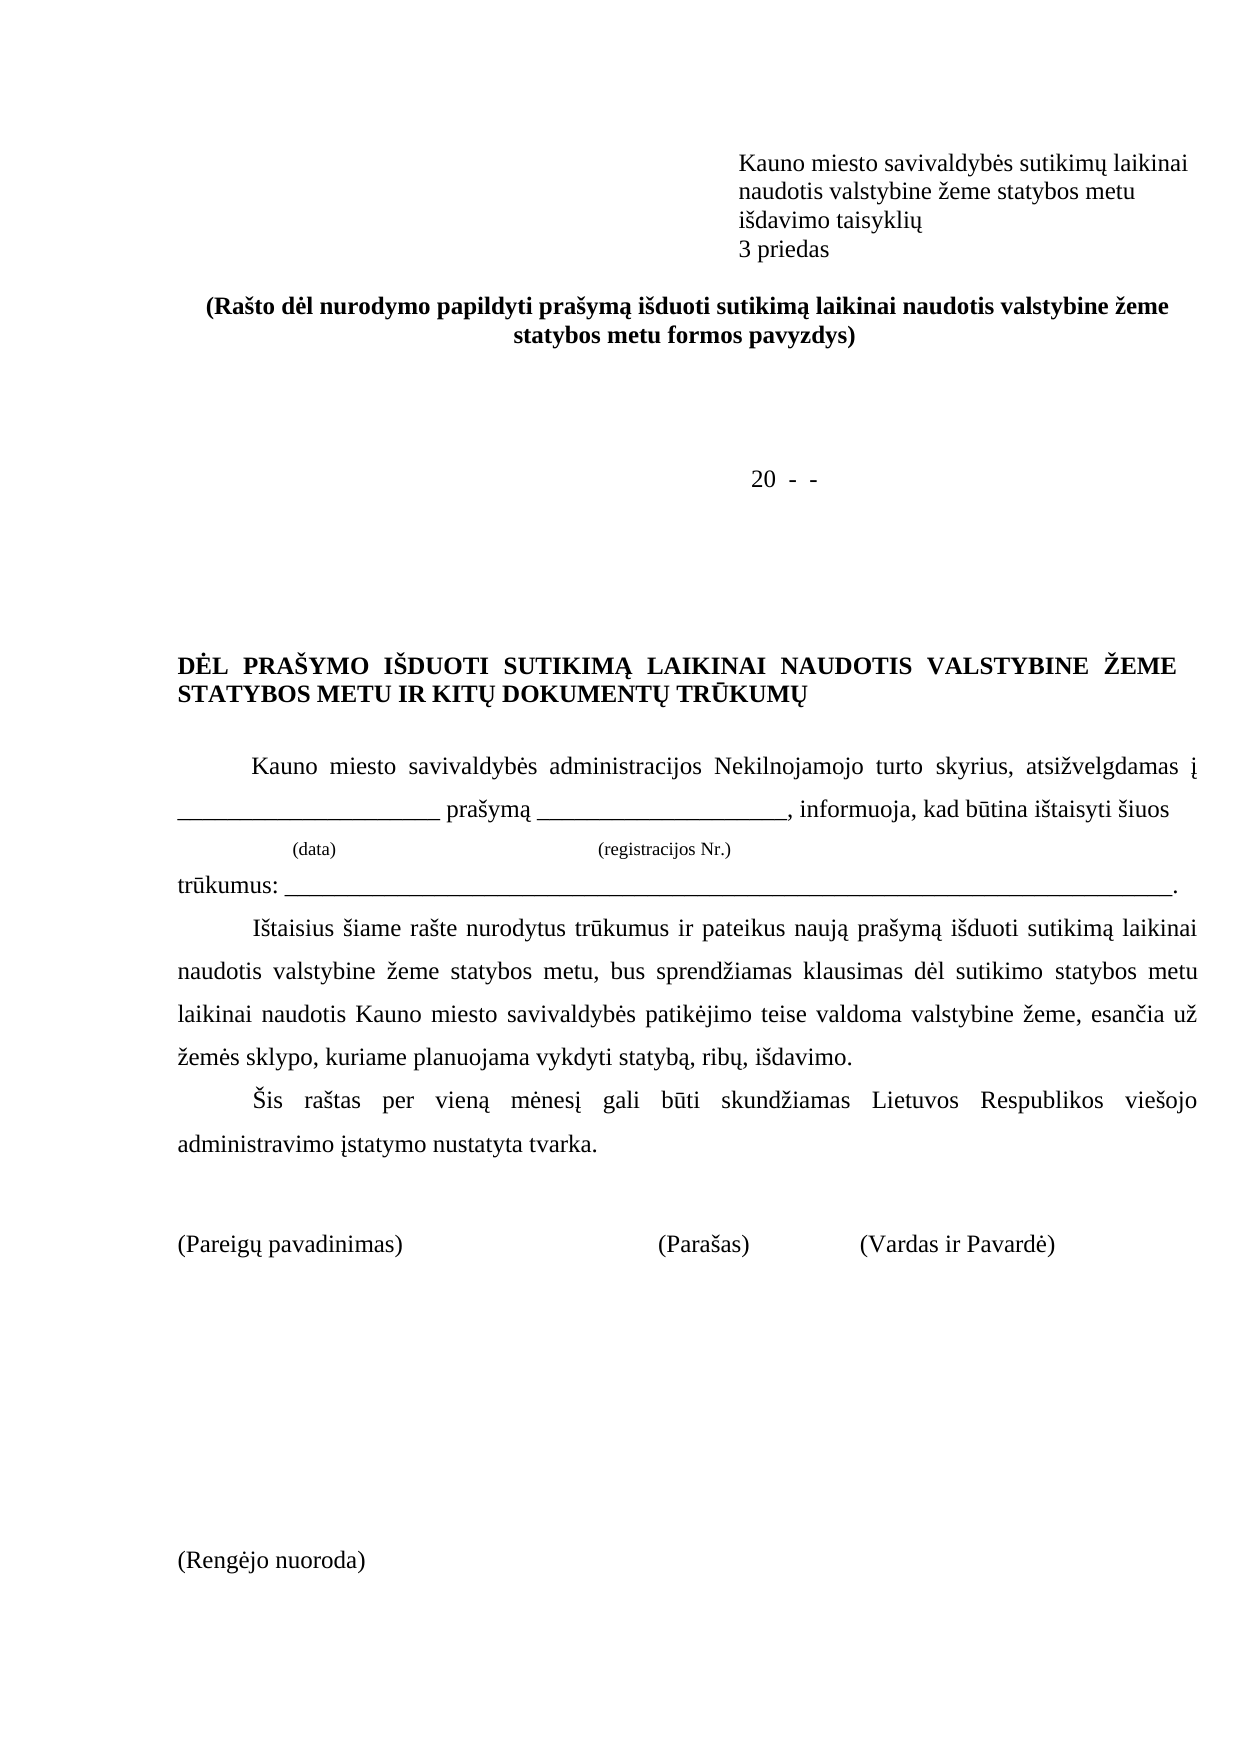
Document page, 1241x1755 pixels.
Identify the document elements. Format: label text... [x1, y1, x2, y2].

table_header Naudojamas Kauno miesto savivaldybės administracijos Nekilnojamojo turto skyriaus blankas [736, 456, 923, 501]
text Šis raštas per vieną mėnesį gali būti skundžiamas Lietuvos Respublikos viešojo administravimo įstatymo nustatyta tvarka. [177, 1086, 1198, 1157]
text Kauno miesto savivaldybės administracijos Nekilnojamojo turto skyrius, atsižvelgdamas į _____________________ prašymą ____________________, informuoja, kad būtina ištaisyti šiuos [177, 751, 1198, 823]
text (Rašto dėl nurodymo papildyti prašymą išduoti sutikimą laikinai naudotis valstybine žeme statybos metu formos pavyzdys) [177, 291, 1198, 349]
text (data) (registracijos Nr.) [177, 838, 1198, 859]
table_cell ______________ Nr. _________________ Į ______________ Nr. _________________ [490, 544, 731, 586]
text Ištaisius šiame rašte nurodytus trūkumus ir pateikus naują prašymą išduoti sutikimą laikinai naudotis valstybine žeme statybos metu, bus sprendžiamas klausimas dėl sutikimo statybos metu laikinai naudotis Kauno miesto savivaldybės patikėjimo teise valdoma valstybine žeme, esančia už žemės sklypo, kuriame planuojama vykdyti statybą, ribų, išdavimo. [177, 913, 1198, 1071]
table_cell ______________ Nr. _________________ Į ______________ Nr. _________________ [290, 545, 468, 596]
table_header Naudojamas Kauno miesto savivaldybės administracijos Nekilnojamojo turto skyriaus blankas [950, 453, 1180, 498]
text DĖL PRAŠYMO IŠDUOTI SUTIKIMĄ LAIKINAI NAUDOTIS VALSTYBINE ŽEME STATYBOS METU IR KITŲ DOKUMENTŲ TRŪKUMŲ [177, 651, 1178, 708]
text (Pareigų pavadinimas) (Parašas) (Vardas ir Pavardė) [177, 1229, 1198, 1258]
text trūkumus: _______________________________________________________________________. [177, 870, 1198, 899]
text 3 priedas [738, 234, 1198, 263]
text Kauno miesto savivaldybės sutikimų laikinai naudotis valstybine žeme statybos metu išdavimo taisyklių [738, 148, 1198, 234]
text (Rengėjo nuoroda) [177, 1546, 1198, 1574]
